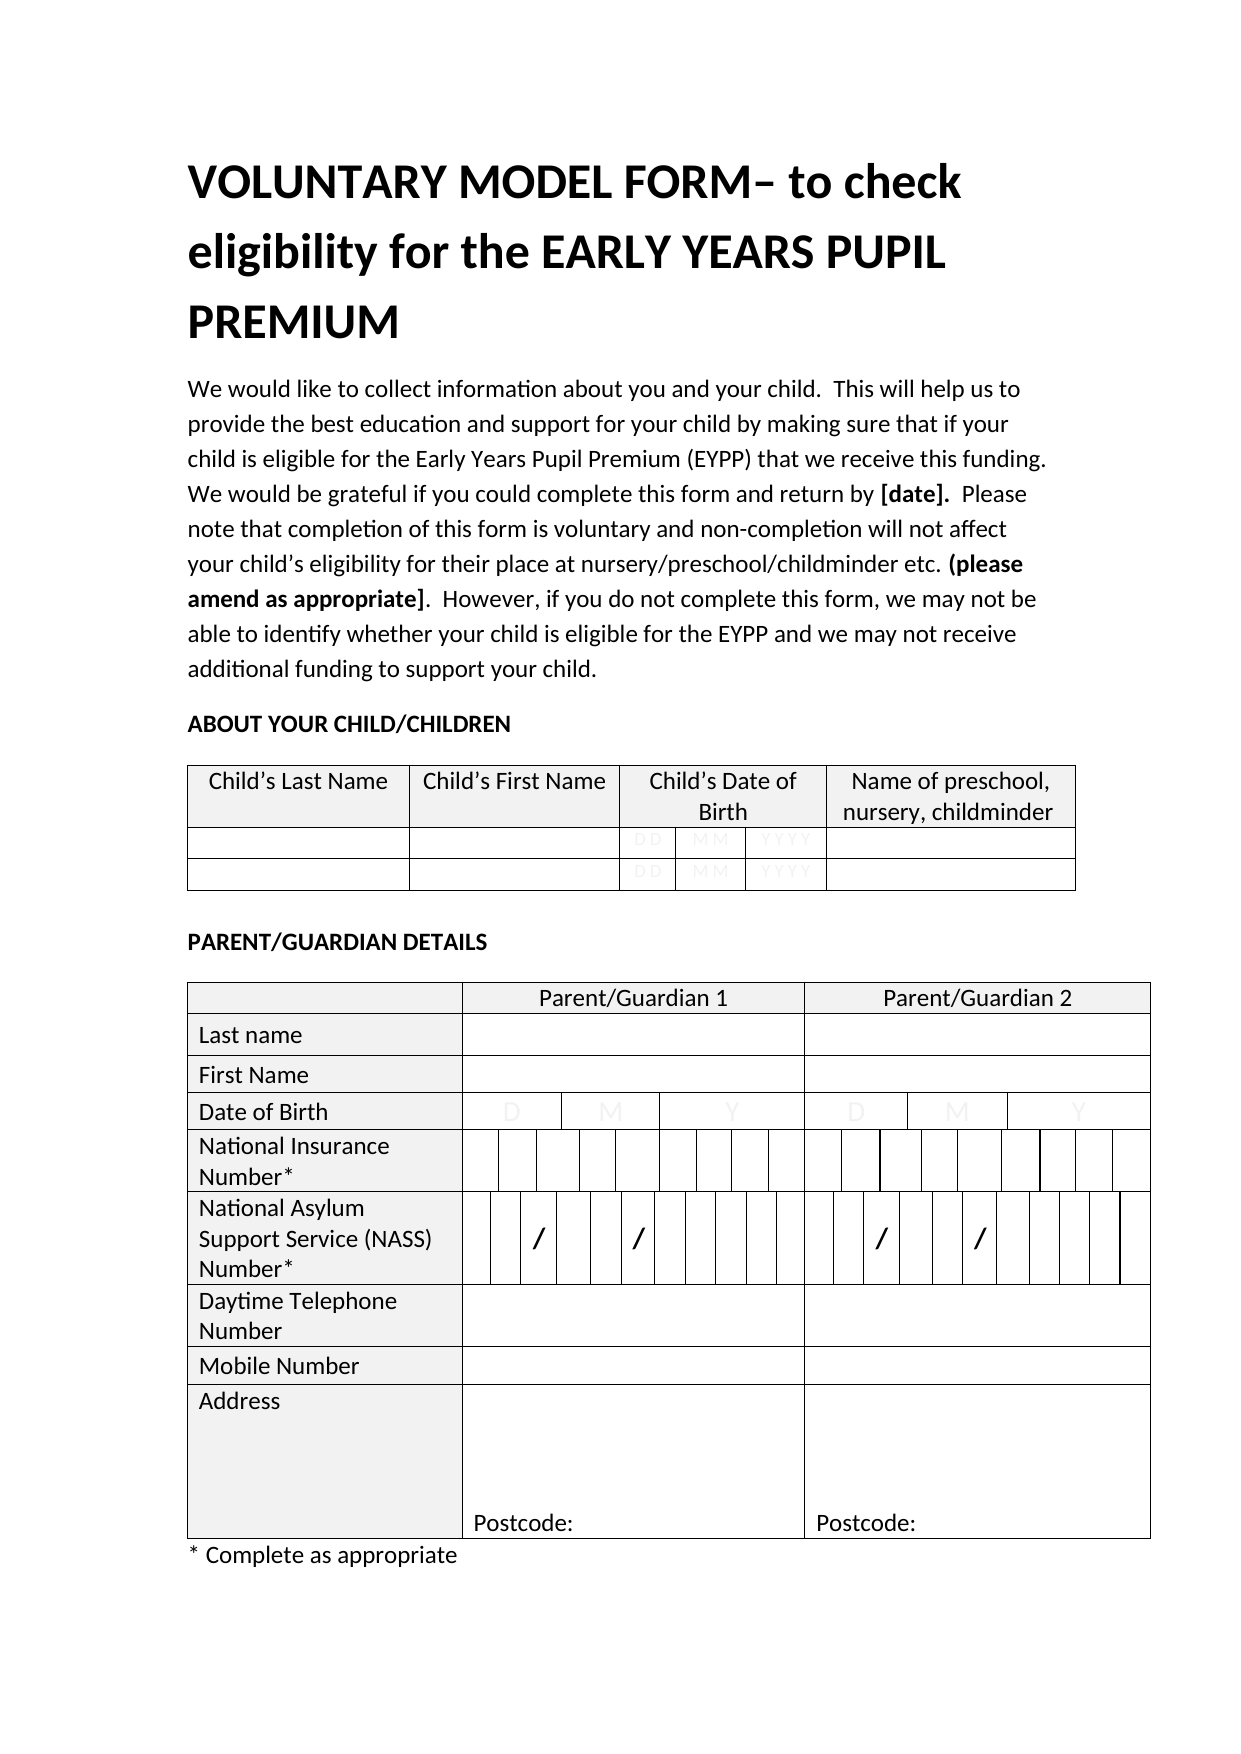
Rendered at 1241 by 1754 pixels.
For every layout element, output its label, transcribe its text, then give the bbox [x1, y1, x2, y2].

table_header Parent/Guardian 2 [805, 983, 1150, 1013]
table_cell [580, 1130, 615, 1191]
table_cell [881, 1130, 921, 1191]
table_cell Y Y Y Y [746, 859, 826, 890]
table_cell [463, 1056, 804, 1092]
table_cell [1121, 1192, 1150, 1284]
table_cell M M [676, 828, 745, 858]
table_cell [463, 1192, 490, 1284]
table_cell National Insurance Number* [188, 1130, 462, 1191]
table_cell First Name [188, 1056, 462, 1092]
table_cell [697, 1130, 731, 1191]
table_cell [769, 1130, 804, 1191]
table_cell / [622, 1192, 654, 1284]
table_header Name of preschool, nursery, childminder [827, 766, 1075, 827]
table_cell Date of Birth [188, 1093, 462, 1129]
table_cell [805, 1130, 841, 1191]
table_cell D D [620, 828, 675, 858]
table_cell Y [1008, 1093, 1150, 1129]
table_cell Y Y Y Y [746, 828, 826, 858]
table_cell [997, 1192, 1029, 1284]
table_cell [805, 1056, 1150, 1092]
table_cell [686, 1192, 715, 1284]
table_cell [1030, 1192, 1059, 1284]
table_cell [900, 1192, 932, 1284]
table_header Child’s Date of Birth [620, 766, 826, 827]
text * Complete as appropriate [187, 1539, 1053, 1569]
table_cell [933, 1192, 962, 1284]
table_cell National Asylum Support Service (NASS) Number* [188, 1192, 462, 1284]
table_cell [188, 828, 409, 858]
table_cell [1002, 1130, 1039, 1191]
table_cell [1076, 1130, 1112, 1191]
table_cell Daytime Telephone Number [188, 1285, 462, 1346]
table_cell Postcode: [805, 1385, 1150, 1538]
table_cell [616, 1130, 659, 1191]
table_cell / [864, 1192, 899, 1284]
table_cell [777, 1192, 804, 1284]
table_cell Y [660, 1093, 804, 1129]
table_cell [1060, 1192, 1089, 1284]
table_cell [188, 859, 409, 890]
table_cell [660, 1130, 696, 1191]
table_cell Address [188, 1385, 462, 1538]
table_cell D [805, 1093, 907, 1129]
table_cell [747, 1192, 776, 1284]
table_cell [499, 1130, 536, 1191]
table_cell [827, 828, 1075, 858]
table_cell / [963, 1192, 996, 1284]
table_cell Last name [188, 1014, 462, 1055]
table_cell [1041, 1130, 1075, 1191]
table_cell [842, 1130, 879, 1191]
table_cell [410, 859, 619, 890]
table_cell M [908, 1093, 1007, 1129]
text ABOUT YOUR CHILD/CHILDREN [187, 709, 1053, 739]
table_header Parent/Guardian 1 [463, 983, 804, 1013]
table_cell [805, 1347, 1150, 1384]
table_cell [463, 1014, 804, 1055]
table_cell M M [676, 859, 745, 890]
table_cell / [521, 1192, 556, 1284]
table_cell Mobile Number [188, 1347, 462, 1384]
table_header Child’s Last Name [188, 766, 409, 827]
table_cell D D [620, 859, 675, 890]
table_cell [716, 1192, 746, 1284]
table_cell [1113, 1130, 1150, 1191]
table_cell [732, 1130, 768, 1191]
table_cell [922, 1130, 957, 1191]
text PARENT/GUARDIAN DETAILS [187, 926, 1053, 956]
table_cell [1090, 1192, 1119, 1284]
table_cell [463, 1130, 498, 1191]
table_cell [655, 1192, 685, 1284]
table_cell [537, 1130, 579, 1191]
table_cell [410, 828, 619, 858]
table_cell [557, 1192, 590, 1284]
table_cell [805, 1014, 1150, 1055]
table_cell [834, 1192, 863, 1284]
table_cell [805, 1285, 1150, 1346]
table_cell [827, 859, 1075, 890]
table_cell [463, 1347, 804, 1384]
table_cell [463, 1285, 804, 1346]
table_cell [491, 1192, 520, 1284]
table_cell [958, 1130, 1001, 1191]
table_cell M [562, 1093, 659, 1129]
table_cell D [463, 1093, 561, 1129]
text VOLUNTARY MODEL FORM– to check eligibility for the EARLY YEARS PUPIL PREMIUM [187, 150, 1053, 351]
table_cell Postcode: [463, 1385, 804, 1538]
table_header [188, 983, 462, 1013]
text We would like to collect information about you and your child. This will help us to provide the best education and support for your child by making sure that if your child is eligible for the Early Years Pupil Premium (EYPP) that we receive this funding. We would be grateful if you could complete this form and return by [date]. Please note that completion of this form is voluntary and non-completion will not affect your child’s eligibility for their place at nursery/preschool/childminder etc. (please amend as appropriate]. However, if you do not complete this form, we may not be able to identify whether your child is eligible for the EYPP and we may not receive additional funding to support your child. [187, 373, 1053, 683]
table_cell [591, 1192, 621, 1284]
table_cell [805, 1192, 833, 1284]
table_header Child’s First Name [410, 766, 619, 827]
